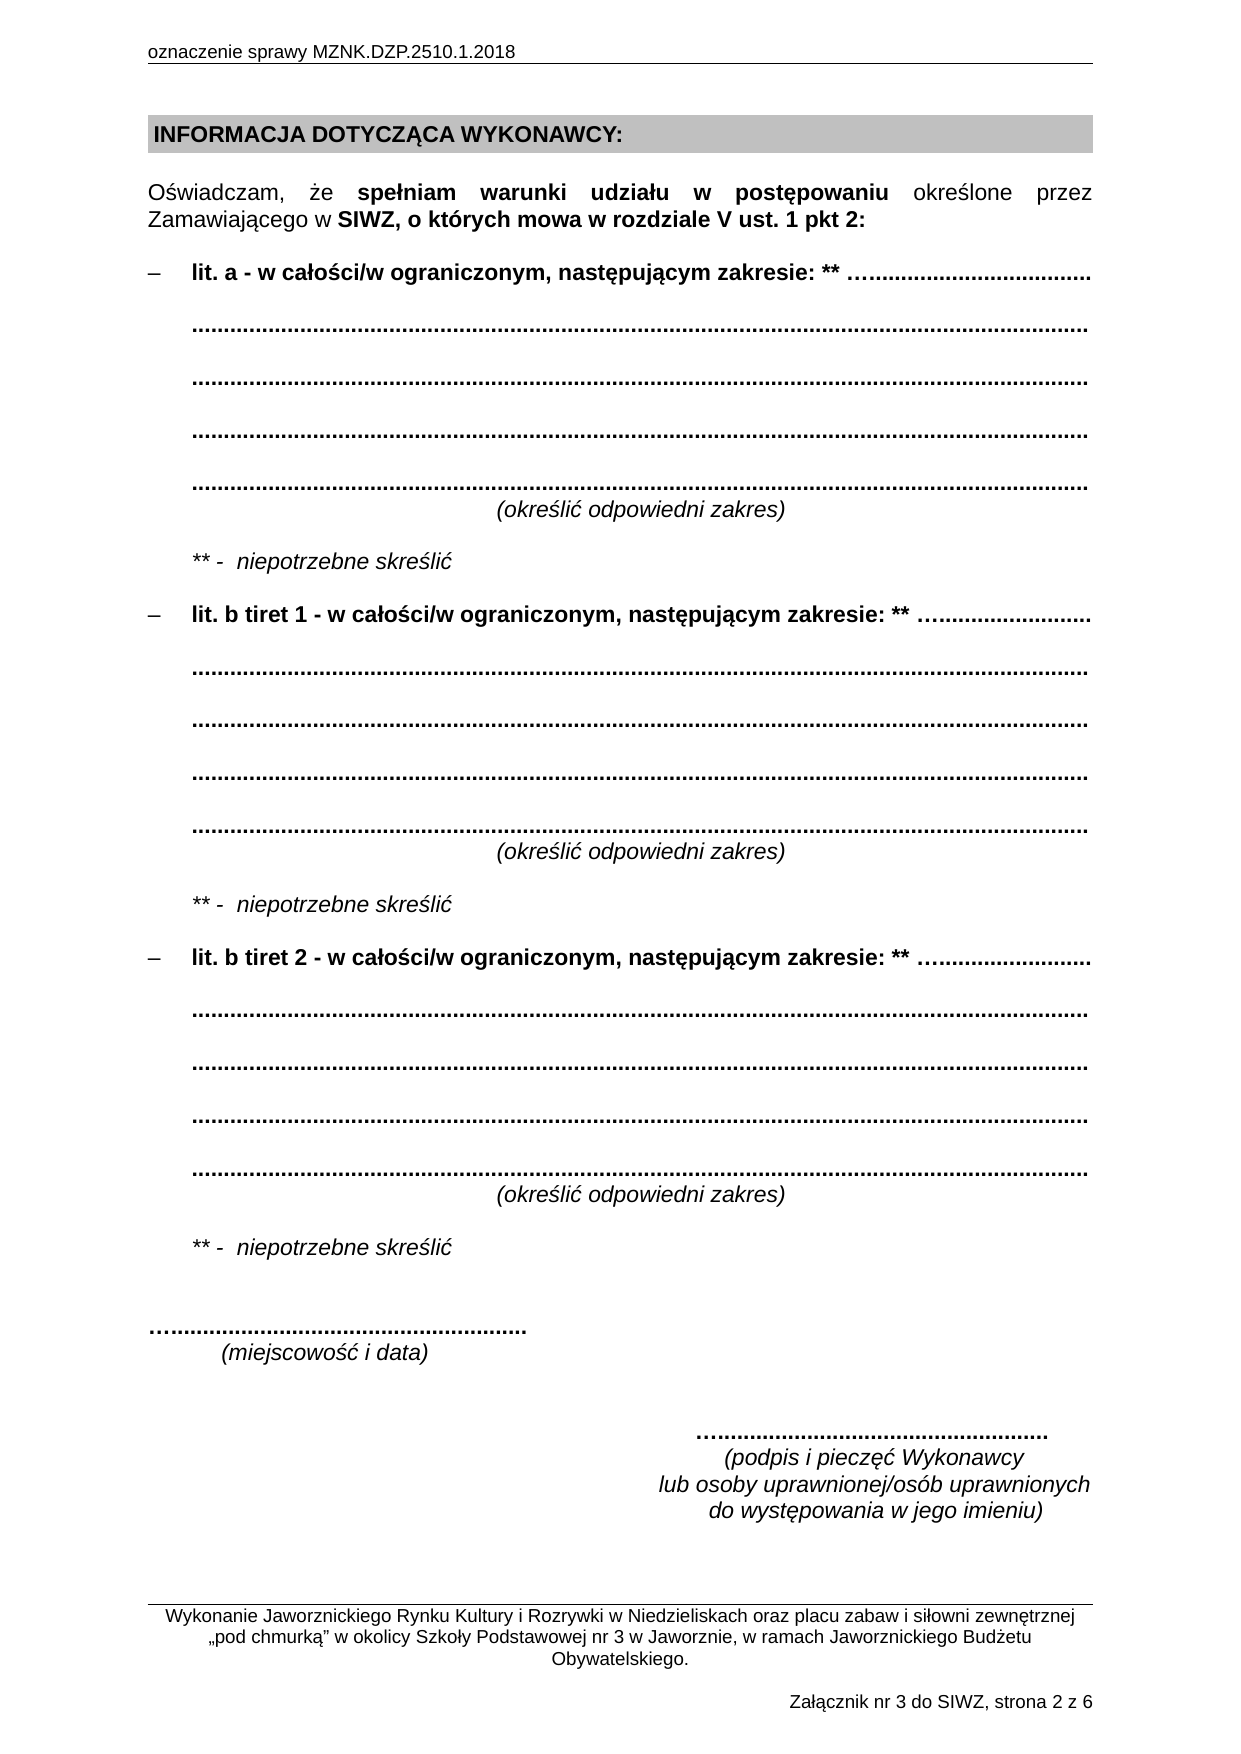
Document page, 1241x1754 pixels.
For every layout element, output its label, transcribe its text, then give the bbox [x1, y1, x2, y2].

text Oświadczam, że spełniam warunki udziału w postępowaniu określone przez Zamawiającego w SIWZ, o których mowa w rozdziale V ust. 1 pkt 2: [148, 179, 1093, 232]
text ............................................................................................................................................. [191, 1049, 1093, 1075]
text ............................................................................................................................................. [191, 706, 1093, 733]
table_header INFORMACJA DOTYCZĄCA WYKONAWCY: [148, 115, 1093, 153]
text ............................................................................................................................................. [191, 364, 1093, 390]
text ............................................................................................................................................. [191, 996, 1093, 1023]
text (określić odpowiedni zakres) [191, 1181, 1093, 1207]
text – lit. b tiret 1 - w całości/w ograniczonym, następującym zakresie: ** …........................ [148, 601, 1093, 627]
text ….................................................... [694, 1418, 1093, 1444]
text ............................................................................................................................................. [191, 1154, 1093, 1181]
text ............................................................................................................................................. [191, 1102, 1093, 1128]
text – lit. a - w całości/w ograniczonym, następującym zakresie: ** …................................... [148, 258, 1093, 285]
text ............................................................................................................................................. [191, 417, 1093, 443]
text ............................................................................................................................................. [191, 654, 1093, 680]
text do występowania w jego imieniu) [708, 1497, 1093, 1523]
text (określić odpowiedni zakres) [191, 838, 1093, 864]
text ** - niepotrzebne skreślić [191, 1233, 1093, 1260]
text …........................................................ [148, 1313, 1093, 1339]
text ............................................................................................................................................. [191, 311, 1093, 337]
text ............................................................................................................................................. [191, 812, 1093, 838]
text (miejscowość i data) [221, 1339, 1093, 1365]
text ** - niepotrzebne skreślić [191, 891, 1093, 917]
text (podpis i pieczęć Wykonawcy [724, 1444, 1093, 1471]
text ............................................................................................................................................. [191, 469, 1093, 496]
text – lit. b tiret 2 - w całości/w ograniczonym, następującym zakresie: ** …........................ [148, 944, 1093, 970]
text ** - niepotrzebne skreślić [191, 548, 1093, 575]
text lub osoby uprawnionej/osób uprawnionych [148, 1471, 1093, 1497]
text ............................................................................................................................................. [191, 759, 1093, 786]
text (określić odpowiedni zakres) [191, 496, 1093, 522]
